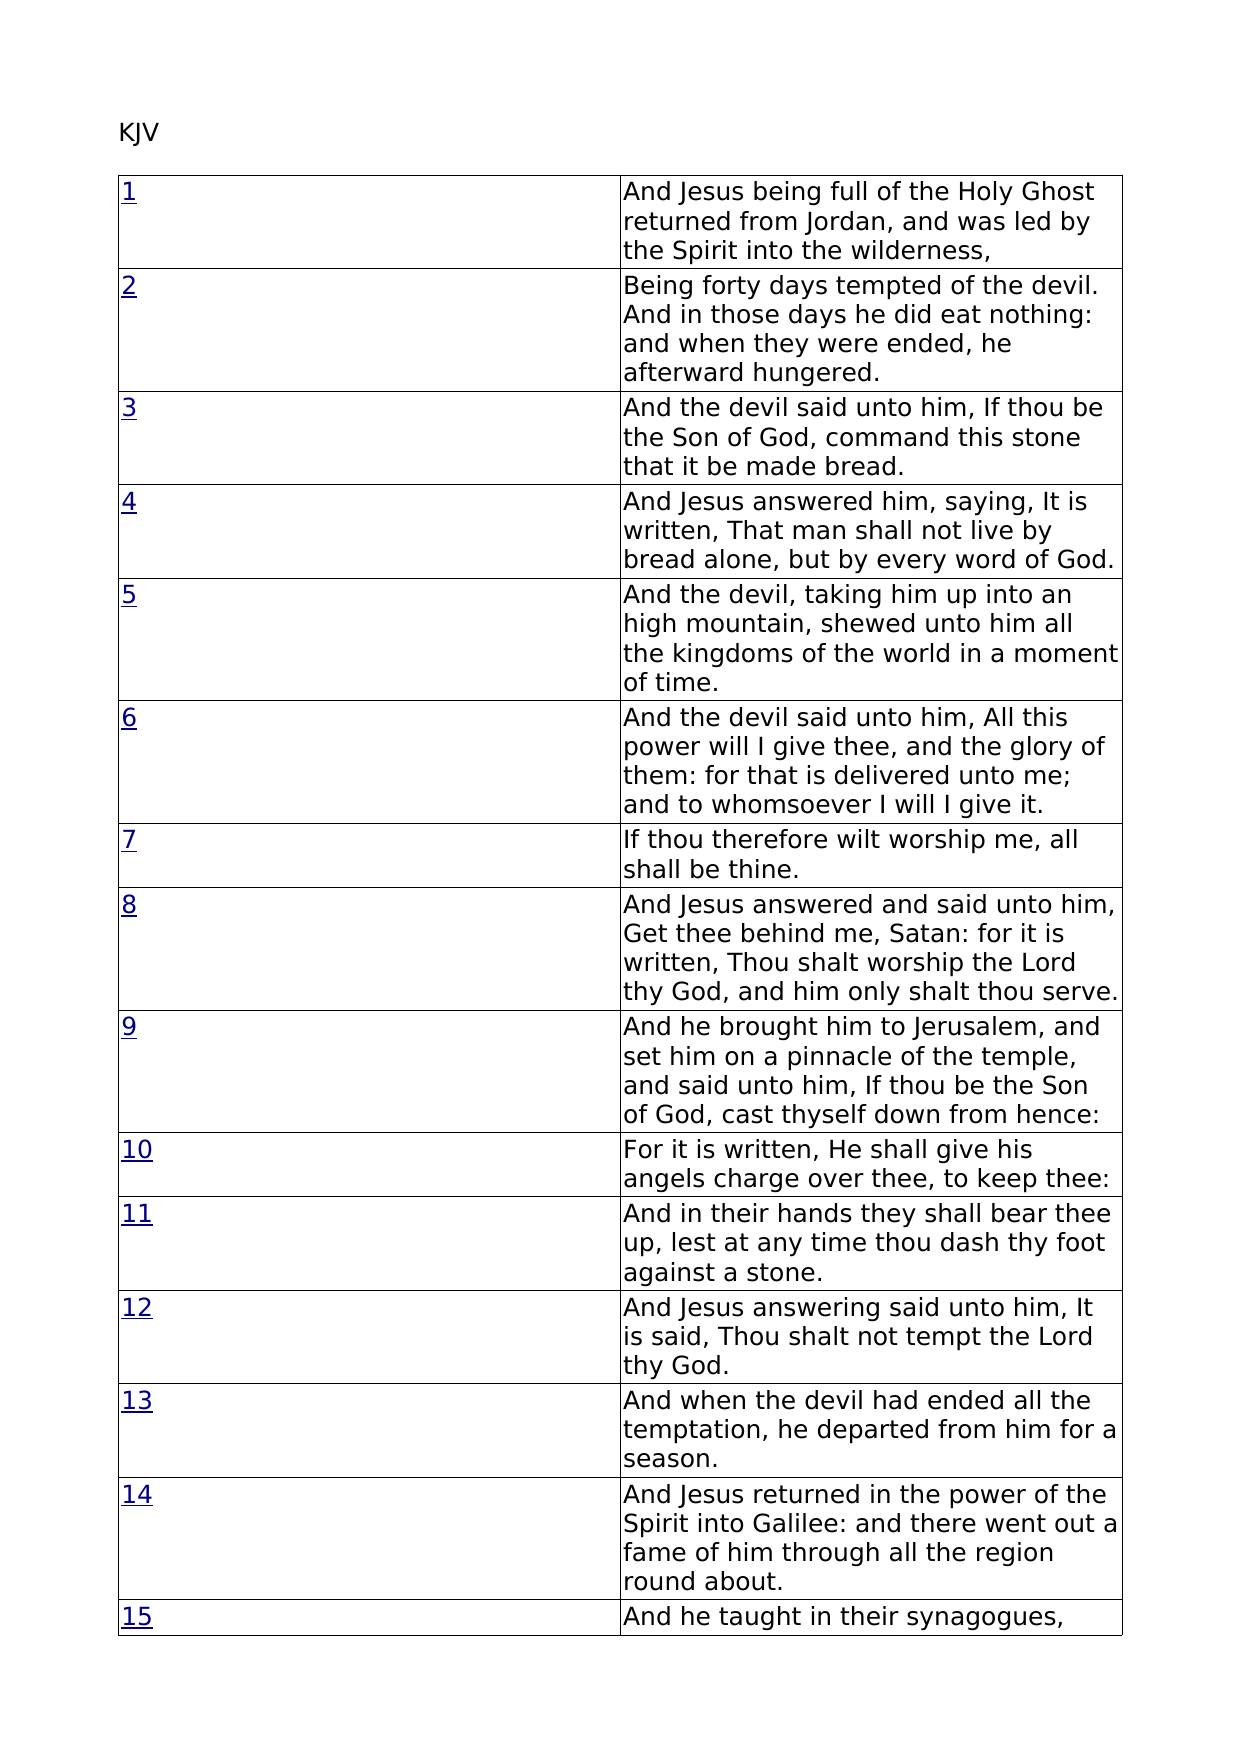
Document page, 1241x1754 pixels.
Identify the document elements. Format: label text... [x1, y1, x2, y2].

table_header 1 [119, 176, 620, 268]
table_cell 13 [119, 1384, 620, 1477]
table_cell And he taught in their synagogues, [621, 1600, 1122, 1634]
table_cell And he brought him to Jerusalem, and set him on a pinnacle of the temple, and said unto him, If thou be the Son of God, cast thyself down from hence: [621, 1011, 1122, 1132]
table_cell And in their hands they shall bear thee up, lest at any time thou dash thy foot against a stone. [621, 1197, 1122, 1290]
table_cell 14 [119, 1478, 620, 1599]
table_cell 5 [119, 579, 620, 700]
table_cell Being forty days tempted of the devil. And in those days he did eat nothing: and when they were ended, he afterward hungered. [621, 269, 1122, 391]
table_cell 9 [119, 1011, 620, 1132]
table_cell And Jesus answered him, saying, It is written, That man shall not live by bread alone, but by every word of God. [621, 485, 1122, 577]
table_cell 8 [119, 888, 620, 1009]
table_cell 10 [119, 1133, 620, 1196]
table_cell And Jesus returned in the power of the Spirit into Galilee: and there went out a fame of him through all the region round about. [621, 1478, 1122, 1599]
table_cell And the devil said unto him, All this power will I give thee, and the glory of them: for that is delivered unto me; and to whomsoever I will I give it. [621, 701, 1122, 823]
table_cell And the devil said unto him, If thou be the Son of God, command this stone that it be made bread. [621, 392, 1122, 484]
table_cell 6 [119, 701, 620, 823]
table_cell If thou therefore wilt worship me, all shall be thine. [621, 824, 1122, 887]
table_cell 4 [119, 485, 620, 577]
table_cell 15 [119, 1600, 620, 1634]
table_cell 12 [119, 1291, 620, 1383]
table_cell 11 [119, 1197, 620, 1290]
table_cell 2 [119, 269, 620, 391]
table_cell For it is written, He shall give his angels charge over thee, to keep thee: [621, 1133, 1122, 1196]
table_cell And the devil, taking him up into an high mountain, shewed unto him all the kingdoms of the world in a moment of time. [621, 579, 1122, 700]
table_cell And when the devil had ended all the temptation, he departed from him for a season. [621, 1384, 1122, 1477]
text KJV [118, 118, 1122, 147]
table_cell And Jesus answered and said unto him, Get thee behind me, Satan: for it is written, Thou shalt worship the Lord thy God, and him only shalt thou serve. [621, 888, 1122, 1009]
table_cell 7 [119, 824, 620, 887]
table_cell 3 [119, 392, 620, 484]
table_header And Jesus being full of the Holy Ghost returned from Jordan, and was led by the Spirit into the wilderness, [621, 176, 1122, 268]
table_cell And Jesus answering said unto him, It is said, Thou shalt not tempt the Lord thy God. [621, 1291, 1122, 1383]
